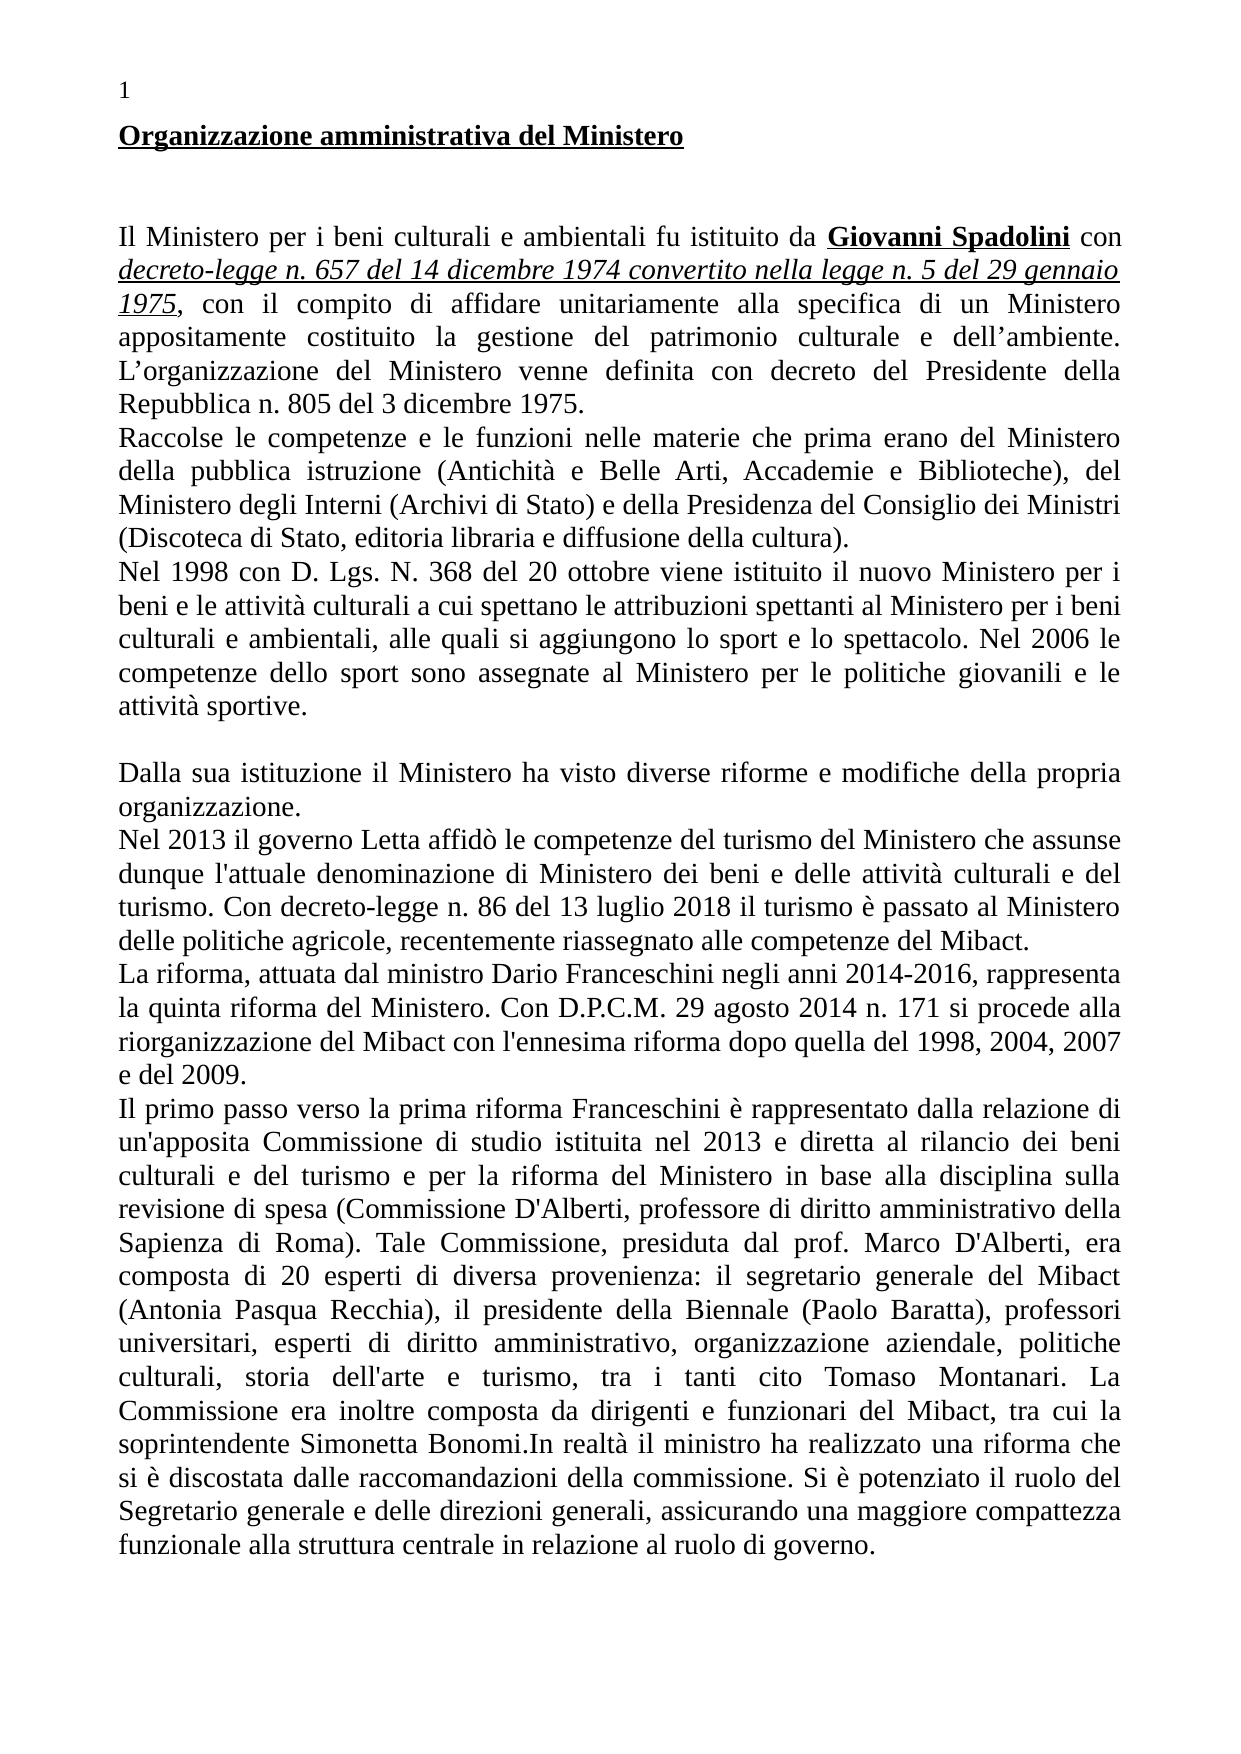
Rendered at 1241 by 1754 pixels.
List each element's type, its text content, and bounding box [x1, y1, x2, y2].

subtitle Organizzazione amministrativa del Ministero [118, 118, 1122, 152]
text Dalla sua istituzione il Ministero ha visto diverse riforme e modifiche della propria organizzazione. [118, 755, 1122, 822]
text Il primo passo verso la prima riforma Franceschini è rappresentato dalla relazione di un'apposita Commissione di studio istituita nel 2013 e diretta al rilancio dei beni culturali e del turismo e per la riforma del Ministero in base alla disciplina sulla revisione di spesa (Commissione D'Alberti, professore di diritto amministrativo della Sapienza di Roma). Tale Commissione, presiduta dal prof. Marco D'Alberti, era composta di 20 esperti di diversa provenienza: il segretario generale del Mibact (Antonia Pasqua Recchia), il presidente della Biennale (Paolo Baratta), professori universitari, esperti di diritto amministrativo, organizzazione aziendale, politiche culturali, storia dell'arte e turismo, tra i tanti cito Tomaso Montanari. La Commissione era inoltre composta da dirigenti e funzionari del Mibact, tra cui la soprintendente Simonetta Bonomi.In realtà il ministro ha realizzato una riforma che si è discostata dalle raccomandazioni della commissione. Si è potenziato il ruolo del Segretario generale e delle direzioni generali, assicurando una maggiore compattezza funzionale alla struttura centrale in relazione al ruolo di governo. [118, 1091, 1122, 1560]
text Nel 2013 il governo Letta affidò le competenze del turismo del Ministero che assunse dunque l'attuale denominazione di Ministero dei beni e delle attività culturali e del turismo. Con decreto-legge n. 86 del 13 luglio 2018 il turismo è passato al Ministero delle politiche agricole, recentemente riassegnato alle competenze del Mibact. [118, 822, 1122, 957]
text La riforma, attuata dal ministro Dario Franceschini negli anni 2014-2016, rappresenta la quinta riforma del Ministero. Con D.P.C.M. 29 agosto 2014 n. 171 si procede alla riorganizzazione del Mibact con l'ennesima riforma dopo quella del 1998, 2004, 2007 e del 2009. [118, 957, 1122, 1091]
subtitle Raccolse le competenze e le funzioni nelle materie che prima erano del Ministero della pubblica istruzione (Antichità e Belle Arti, Accademie e Biblioteche), del Ministero degli Interni (Archivi di Stato) e della Presidenza del Consiglio dei Ministri (Discoteca di Stato, editoria libraria e diffusione della cultura). [118, 420, 1122, 554]
subtitle Nel 1998 con D. Lgs. N. 368 del 20 ottobre viene istituito il nuovo Ministero per i beni e le attività culturali a cui spettano le attribuzioni spettanti al Ministero per i beni culturali e ambientali, alle quali si aggiungono lo sport e lo spettacolo. Nel 2006 le competenze dello sport sono assegnate al Ministero per le politiche giovanili e le attività sportive. [118, 554, 1122, 722]
subtitle Il Ministero per i beni culturali e ambientali fu istituito da Giovanni Spadolini con decreto-legge n. 657 del 14 dicembre 1974 convertito nella legge n. 5 del 29 gennaio 1975, con il compito di affidare unitariamente alla specifica di un Ministero appositamente costituito la gestione del patrimonio culturale e dell’ambiente. L’organizzazione del Ministero venne definita con decreto del Presidente della Repubblica n. 805 del 3 dicembre 1975. [118, 219, 1122, 420]
